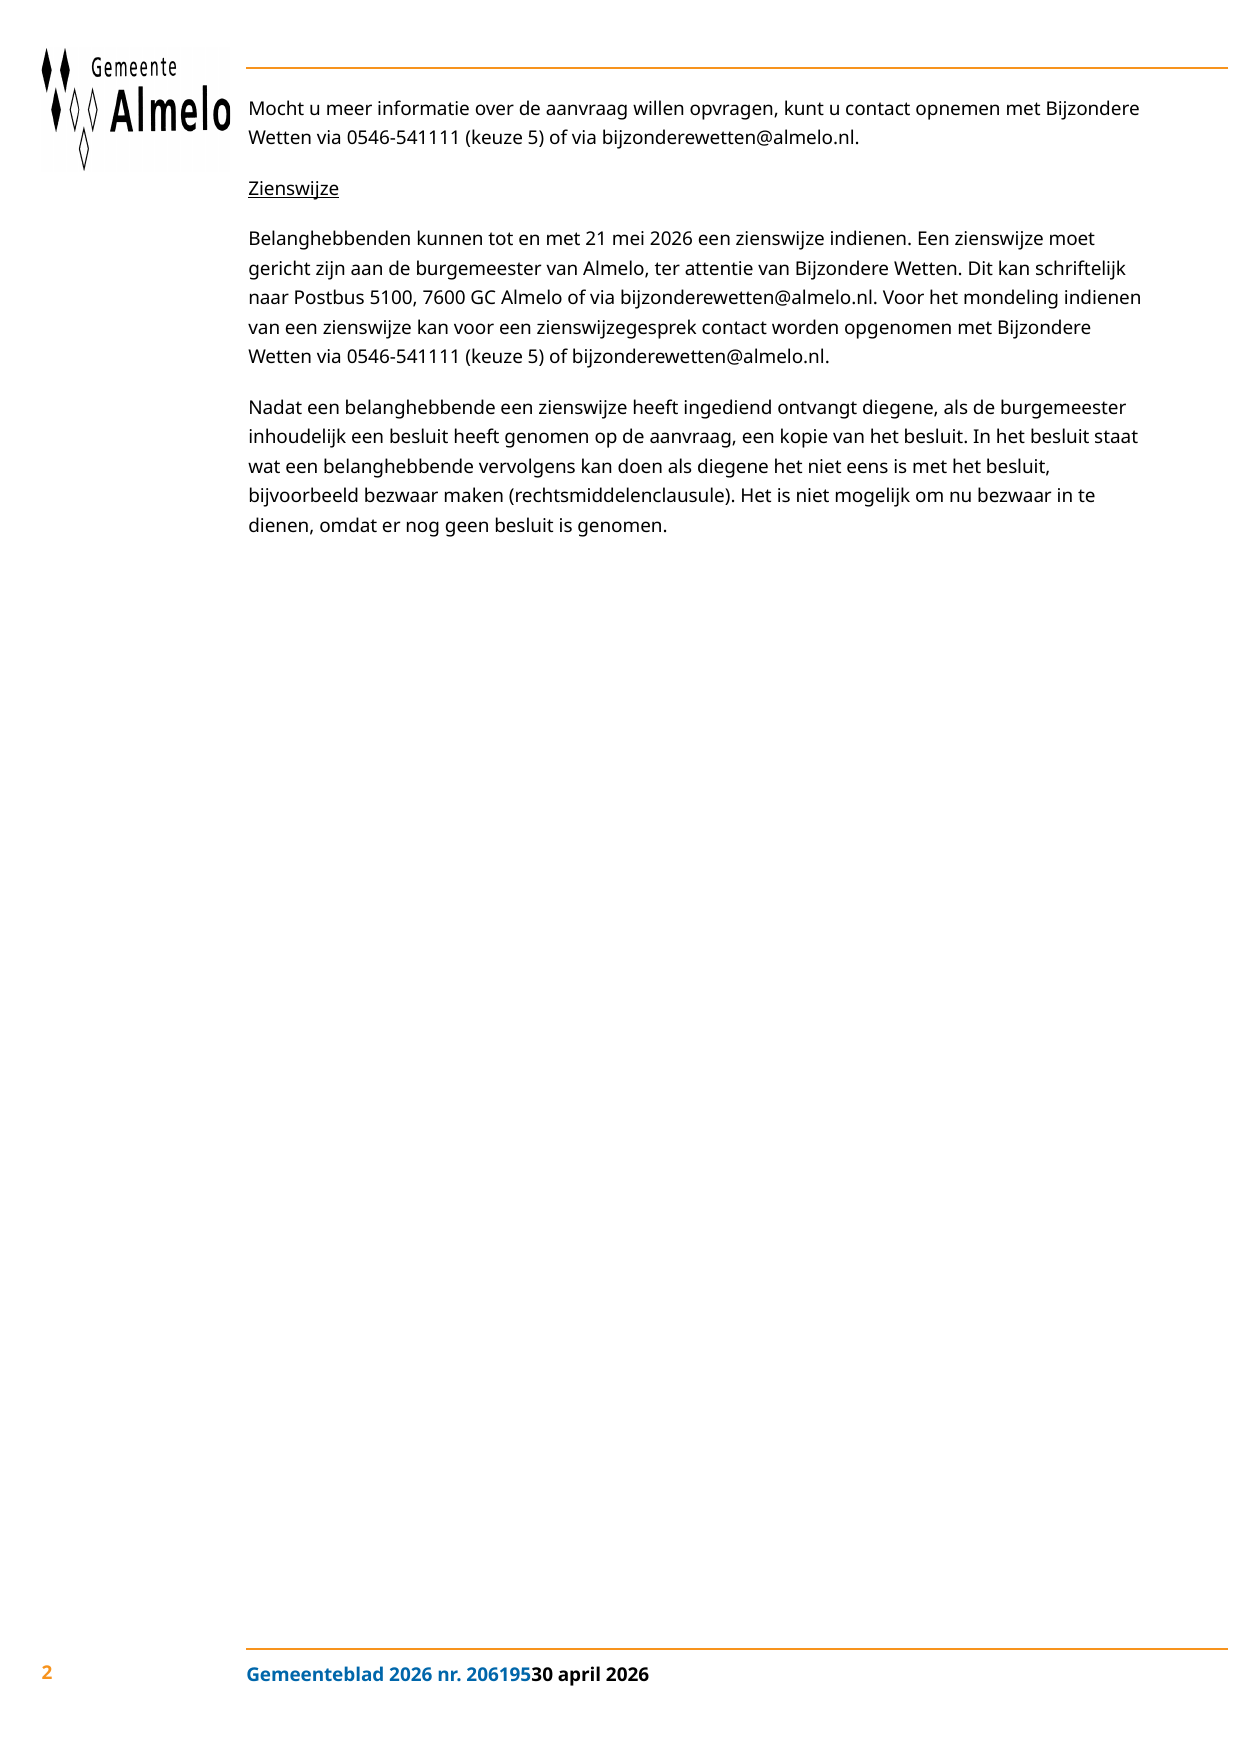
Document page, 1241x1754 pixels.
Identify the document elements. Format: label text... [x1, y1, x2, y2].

text Mocht u meer informatie over de aanvraag willen opvragen, kunt u contact opnemen met Bijzondere Wetten via 0546-541111 (keuze 5) of via bijzonderewetten@almelo.nl. [248, 95, 1152, 150]
text Belanghebbenden kunnen tot en met 21 mei 2026 een zienswijze indienen. Een zienswijze moet gericht zijn aan de burgemeester van Almelo, ter attentie van Bijzondere Wetten. Dit kan schriftelijk naar Postbus 5100, 7600 GC Almelo of via bijzonderewetten@almelo.nl. Voor het mondeling indienen van een zienswijze kan voor een zienswijzegesprek contact worden opgenomen met Bijzondere Wetten via 0546-541111 (keuze 5) of bijzonderewetten@almelo.nl. [248, 225, 1152, 369]
text Nadat een belanghebbende een zienswijze heeft ingediend ontvangt diegene, als de burgemeester inhoudelijk een besluit heeft genomen op de aanvraag, een kopie van het besluit. In het besluit staat wat een belanghebbende vervolgens kan doen als diegene het niet eens is met het besluit, bijvoorbeeld bezwaar maken (rechtsmiddelenclausule). Het is niet mogelijk om nu bezwaar in te dienen, omdat er nog geen besluit is genomen. [248, 394, 1152, 538]
text Zienswijze [248, 175, 1152, 201]
picture [41, 47, 231, 172]
